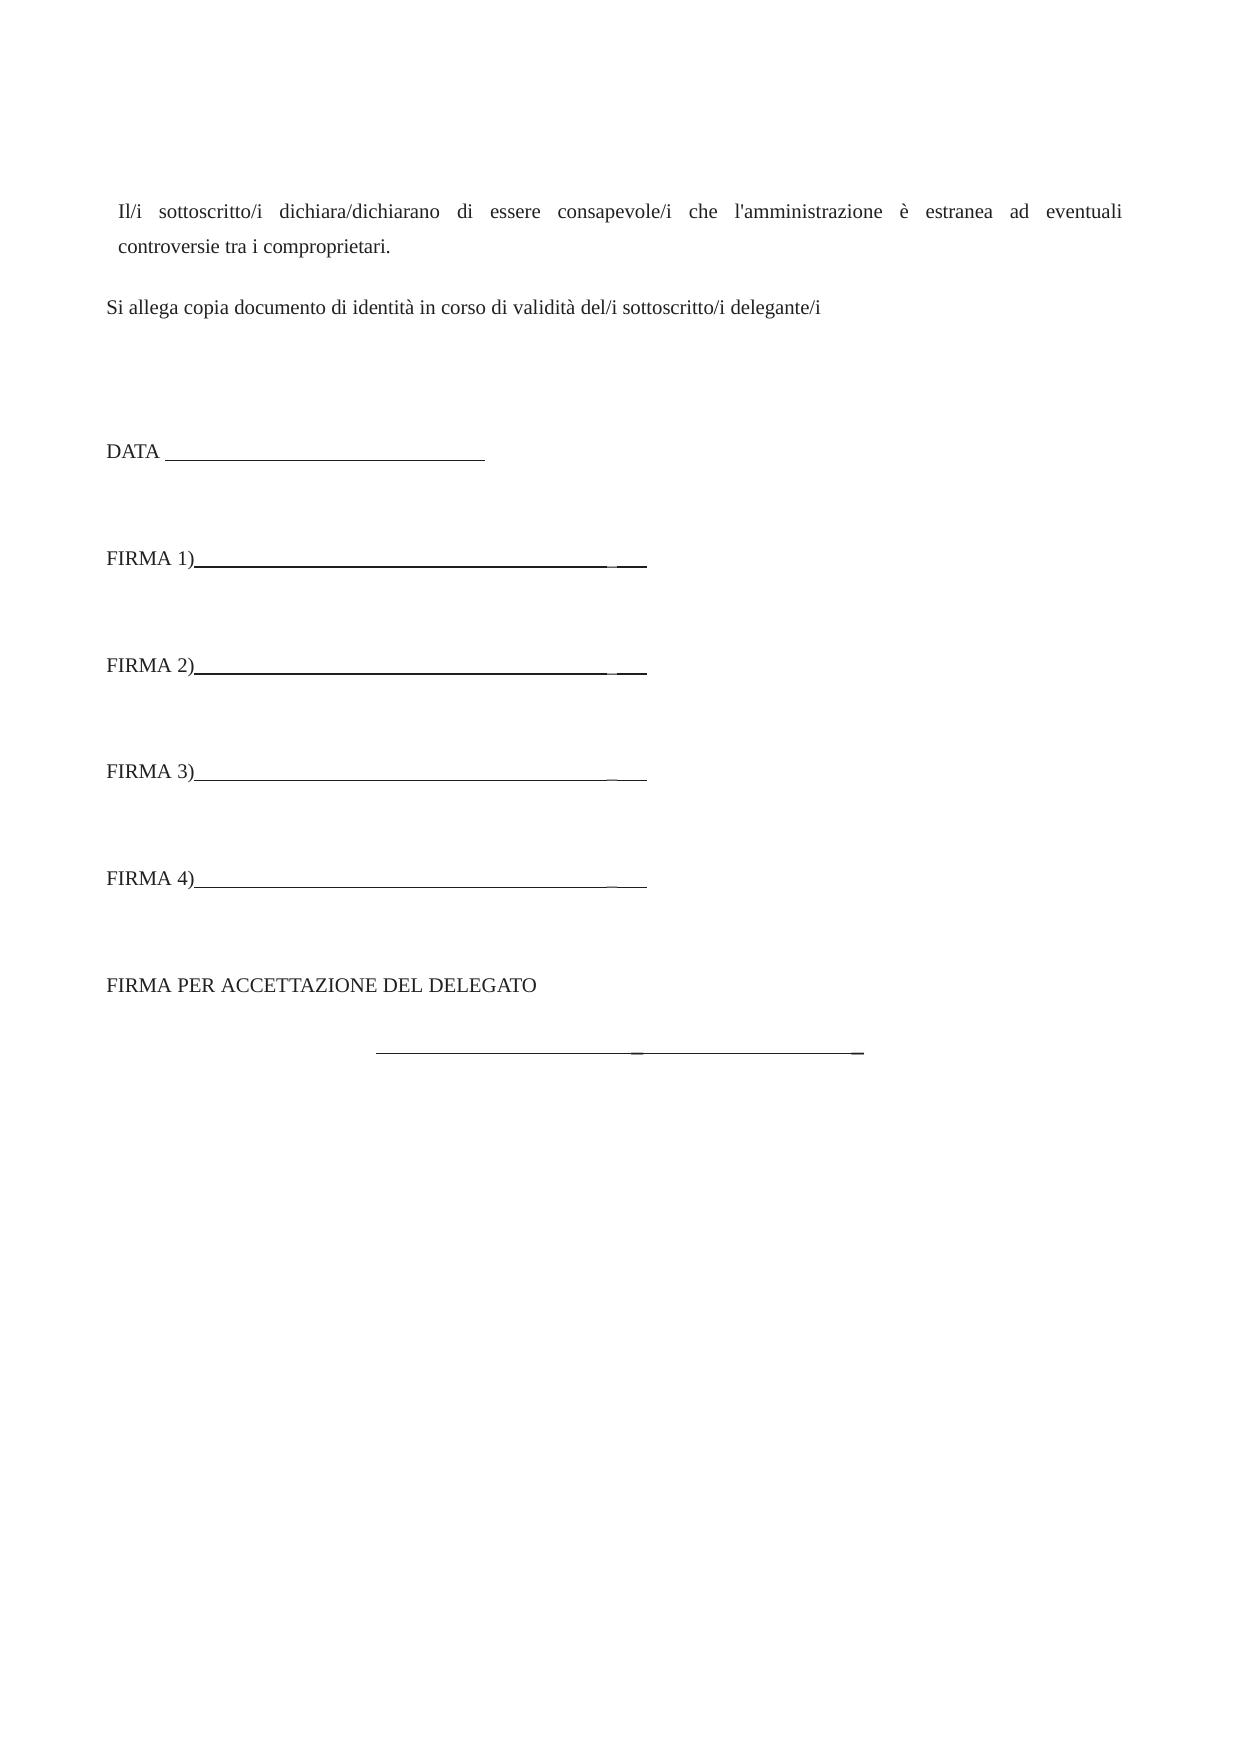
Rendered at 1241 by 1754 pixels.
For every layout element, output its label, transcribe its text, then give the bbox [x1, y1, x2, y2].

text _ _ [106, 1028, 1134, 1057]
text FIRMA 3) _ [106, 759, 1134, 783]
text Il/i sottoscritto/i dichiara/dichiarano di essere consapevole/i che l'amministrazione è estranea ad eventuali controversie tra i comproprietari. [118, 199, 1123, 258]
text FIRMA 1) _ [106, 546, 1134, 570]
text Si allega copia documento di identità in corso di validità del/i sottoscritto/i delegante/i [106, 295, 1134, 319]
text FIRMA PER ACCETTAZIONE DEL DELEGATO [106, 973, 1134, 997]
text FIRMA 2) _ [106, 653, 1134, 677]
text DATA [106, 439, 1134, 463]
text FIRMA 4) _ [106, 866, 1134, 890]
